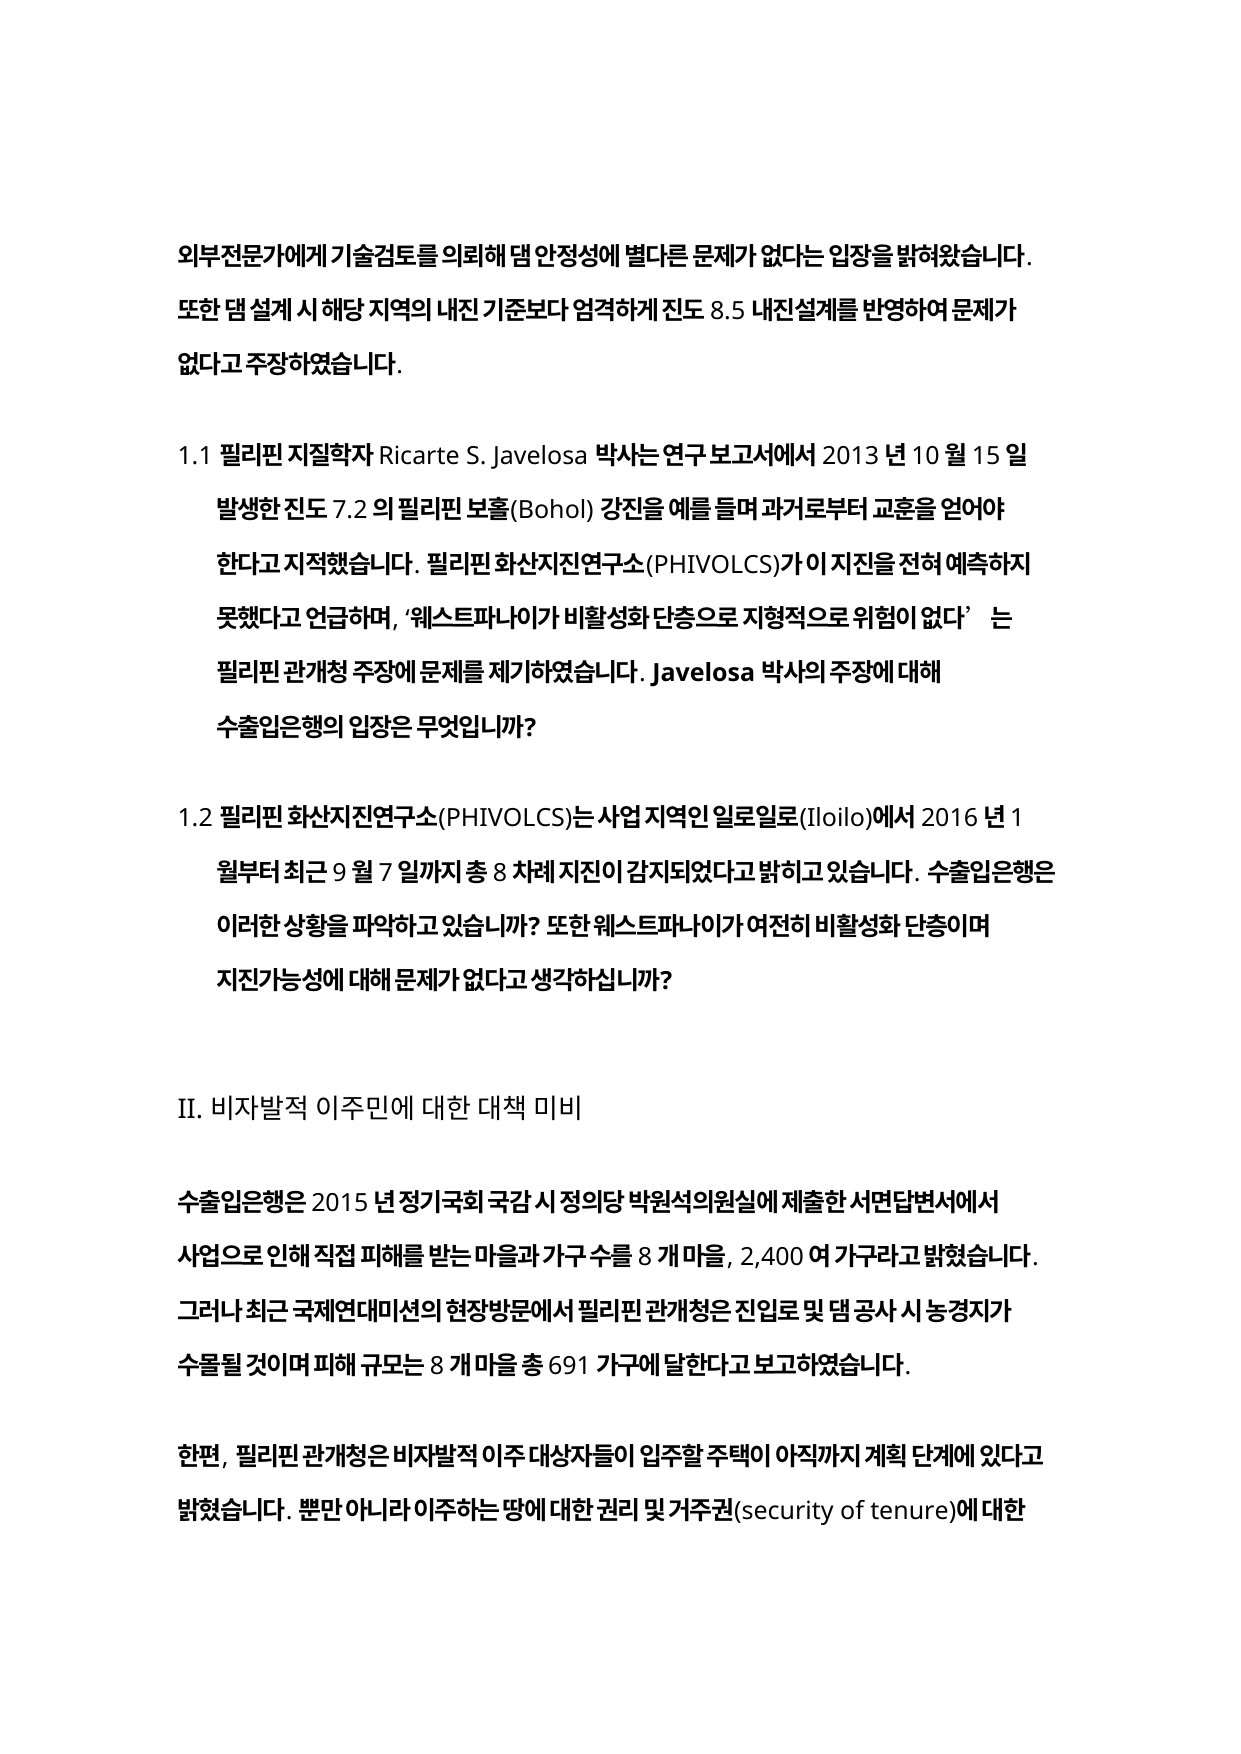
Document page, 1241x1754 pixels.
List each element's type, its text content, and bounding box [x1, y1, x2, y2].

text 1.1 필리핀 지질학자 Ricarte S. Javelosa 박사는 연구 보고서에서 2013년 10월 15일 발생한 진도 7.2의 필리핀 보홀(Bohol) 강진을 예를 들며 과거로부터 교훈을 얻어야 한다고 지적했습니다. 필리핀 화산지진연구소(PHIVOLCS)가 이 지진을 전혀 예측하지 못했다고 언급하며, ‘웨스트파나이가 비활성화 단층으로 지형적으로 위험이 없다’는 필리핀 관개청 주장에 문제를 제기하였습니다. Javelosa 박사의 주장에 대해 수출입은행의 입장은 무엇입니까? [177, 435, 1063, 743]
text 1.2 필리핀 화산지진연구소(PHIVOLCS)는 사업 지역인 일로일로(Iloilo)에서 2016년 1월부터 최근 9월 7일까지 총 8차례 지진이 감지되었다고 밝히고 있습니다. 수출입은행은 이러한 상황을 파악하고 있습니까? 또한 웨스트파나이가 여전히 비활성화 단층이며 지진가능성에 대해 문제가 없다고 생각하십니까? [177, 798, 1063, 997]
text 수출입은행은 2015년 정기국회 국감 시 정의당 박원석의원실에 제출한 서면답변서에서 사업으로 인해 직접 피해를 받는 마을과 가구 수를 8개 마을, 2,400여 가구라고 밝혔습니다. 그러나 최근 국제연대미션의 현장방문에서 필리핀 관개청은 진입로 및 댐 공사 시 농경지가 수몰될 것이며 피해 규모는 8개 마을 총 691가구에 달한다고 보고하였습니다. [177, 1182, 1063, 1382]
text II. 비자발적 이주민에 대한 대책 미비 [177, 1087, 1063, 1127]
text 한편, 필리핀 관개청은 비자발적 이주 대상자들이 입주할 주택이 아직까지 계획 단계에 있다고 밝혔습니다. 뿐만 아니라 이주하는 땅에 대한 권리 및 거주권(security of tenure)에 대한 [177, 1436, 1063, 1527]
text 외부전문가에게 기술검토를 의뢰해 댐 안정성에 별다른 문제가 없다는 입장을 밝혀왔습니다. 또한 댐 설계 시 해당 지역의 내진 기준보다 엄격하게 진도 8.5 내진설계를 반영하여 문제가 없다고 주장하였습니다. [177, 236, 1063, 381]
